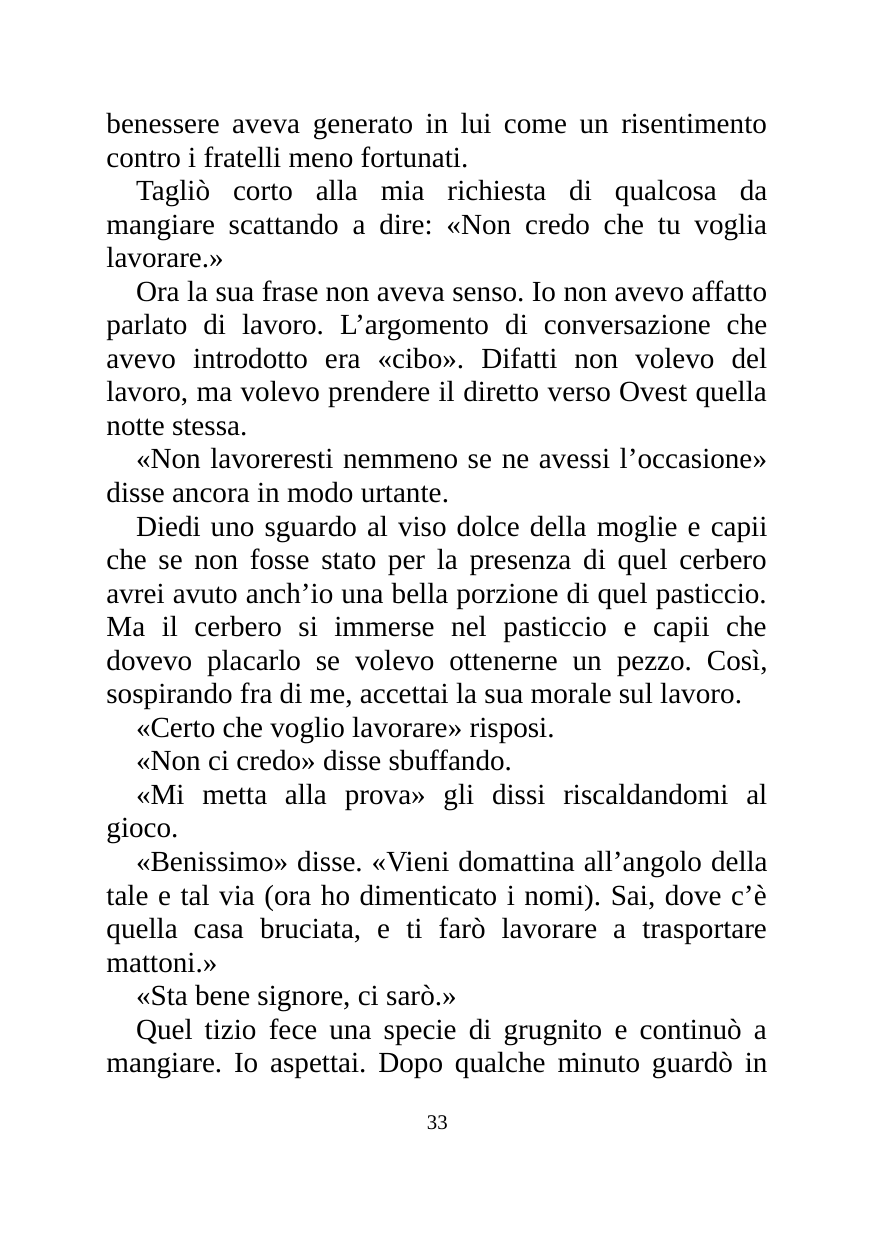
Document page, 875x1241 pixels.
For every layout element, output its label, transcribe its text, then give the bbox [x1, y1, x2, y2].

text Ora la sua frase non aveva senso. Io non avevo affatto parlato di lavoro. L’argomento di conversazione che avevo introdotto era «cibo». Difatti non volevo del lavoro, ma volevo prendere il diretto verso Ovest quella notte stessa. [106, 274, 768, 442]
text «Certo che voglio lavorare» risposi. [106, 710, 768, 743]
text «Benissimo» disse. «Vieni domattina all’angolo della tale e tal via (ora ho dimenticato i nomi). Sai, dove c’è quella casa bruciata, e ti farò lavorare a trasportare mattoni.» [106, 844, 768, 978]
text benessere aveva generato in lui come un risentimento contro i fratelli meno fortunati. [106, 106, 768, 173]
text Diedi uno sguardo al viso dolce della moglie e capii che se non fosse stato per la presenza di quel cerbero avrei avuto anch’io una bella porzione di quel pasticcio. Ma il cerbero si immerse nel pasticcio e capii che dovevo placarlo se volevo ottenerne un pezzo. Così, sospirando fra di me, accettai la sua morale sul lavoro. [106, 509, 768, 710]
text «Sta bene signore, ci sarò.» [106, 978, 768, 1012]
text «Mi metta alla prova» gli dissi riscaldandomi al gioco. [106, 777, 768, 844]
text «Non ci credo» disse sbuffando. [106, 743, 768, 777]
text Tagliò corto alla mia richiesta di qualcosa da mangiare scattando a dire: «Non credo che tu voglia lavorare.» [106, 173, 768, 274]
text «Non lavoreresti nemmeno se ne avessi l’occasione» disse ancora in modo urtante. [106, 442, 768, 509]
text Quel tizio fece una specie di grugnito e continuò a mangiare. Io aspettai. Dopo qualche minuto guardò in [106, 1012, 768, 1079]
